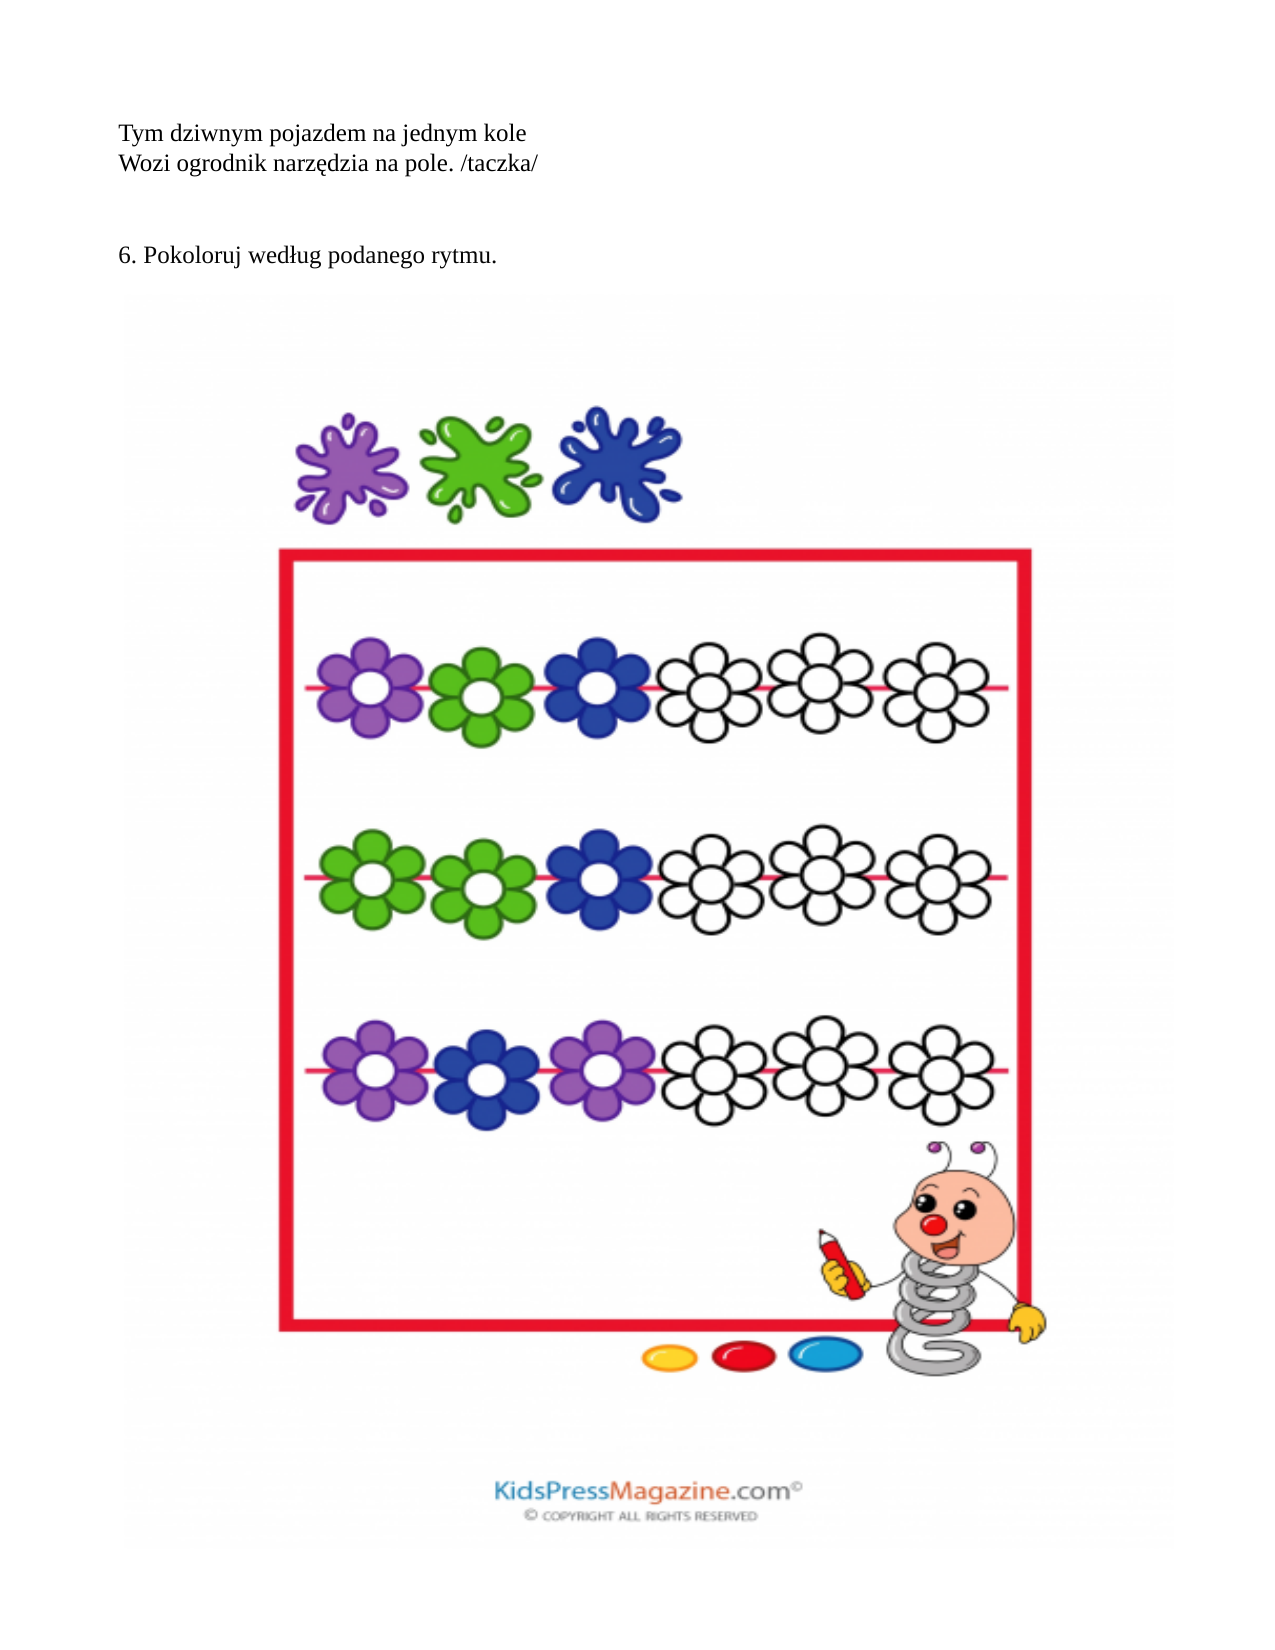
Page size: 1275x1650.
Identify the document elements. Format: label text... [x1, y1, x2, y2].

text 6. Pokoloruj według podanego rytmu. [118, 240, 1157, 268]
text Tym dziwnym pojazdem na jednym kole Wozi ogrodnik narzędzia na pole. /taczka/ [118, 118, 1157, 177]
picture [124, 294, 1175, 1549]
